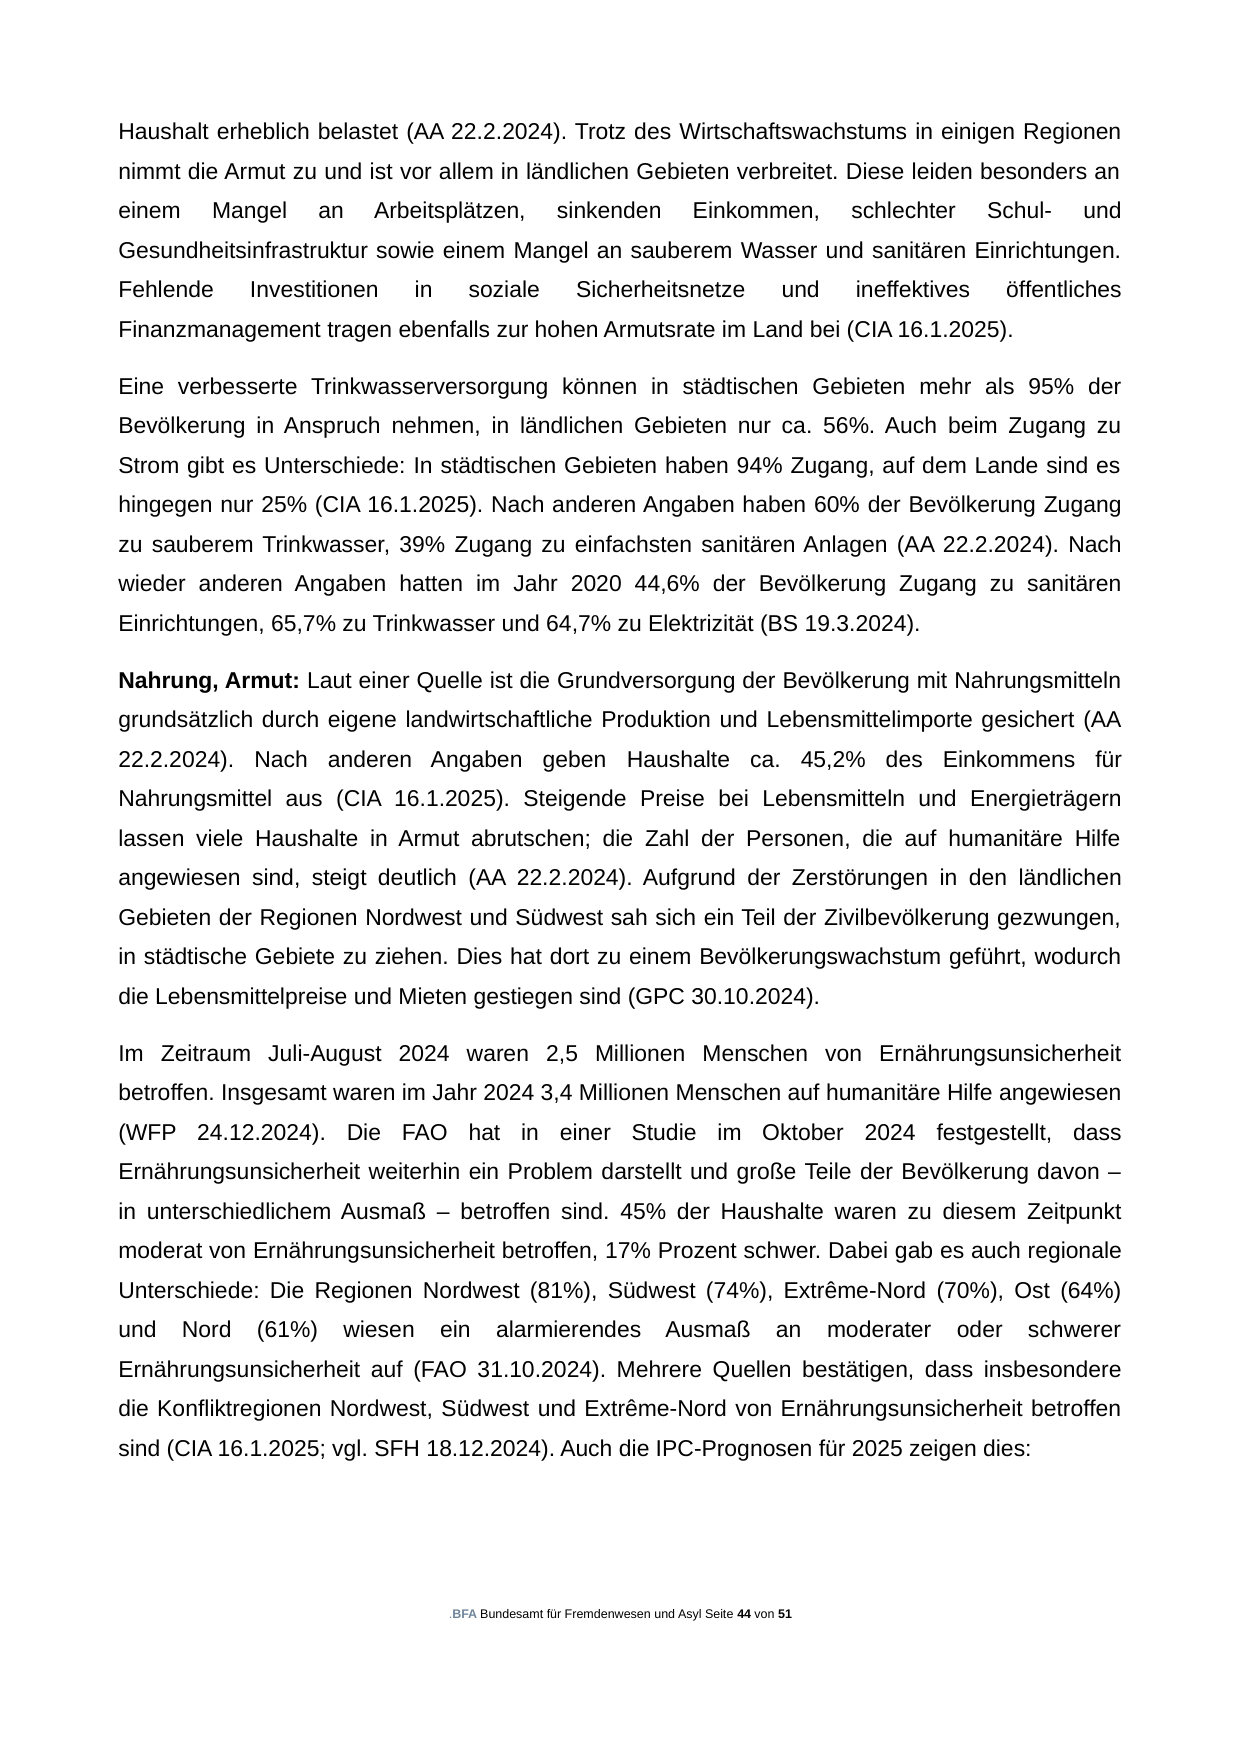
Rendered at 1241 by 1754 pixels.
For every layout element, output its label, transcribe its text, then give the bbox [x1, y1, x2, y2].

text Haushalt erheblich belastet (AA 22.2.2024). Trotz des Wirtschaftswachstums in einigen Regionen nimmt die Armut zu und ist vor allem in ländlichen Gebieten verbreitet. Diese leiden besonders an einem Mangel an Arbeitsplätzen, sinkenden Einkommen, schlechter Schul- und Gesundheitsinfrastruktur sowie einem Mangel an sauberem Wasser und sanitären Einrichtungen. Fehlende Investitionen in soziale Sicherheitsnetze und ineffektives öffentliches Finanzmanagement tragen ebenfalls zur hohen Armutsrate im Land bei (CIA 16.1.2025). [118, 118, 1122, 342]
text Nahrung, Armut: Laut einer Quelle ist die Grundversorgung der Bevölkerung mit Nahrungsmitteln grundsätzlich durch eigene landwirtschaftliche Produktion und Lebensmittelimporte gesichert (AA 22.2.2024). Nach anderen Angaben geben Haushalte ca. 45,2% des Einkommens für Nahrungsmittel aus (CIA 16.1.2025). Steigende Preise bei Lebensmitteln und Energieträgern lassen viele Haushalte in Armut abrutschen; die Zahl der Personen, die auf humanitäre Hilfe angewiesen sind, steigt deutlich (AA 22.2.2024). Aufgrund der Zerstörungen in den ländlichen Gebieten der Regionen Nordwest und Südwest sah sich ein Teil der Zivilbevölkerung gezwungen, in städtische Gebiete zu ziehen. Dies hat dort zu einem Bevölkerungswachstum geführt, wodurch die Lebensmittelpreise und Mieten gestiegen sind (GPC 30.10.2024). [118, 667, 1122, 1009]
text Im Zeitraum Juli-August 2024 waren 2,5 Millionen Menschen von Ernährungsunsicherheit betroffen. Insgesamt waren im Jahr 2024 3,4 Millionen Menschen auf humanitäre Hilfe angewiesen (WFP 24.12.2024). Die FAO hat in einer Studie im Oktober 2024 festgestellt, dass Ernährungsunsicherheit weiterhin ein Problem darstellt und große Teile der Bevölkerung davon – in unterschiedlichem Ausmaß – betroffen sind. 45% der Haushalte waren zu diesem Zeitpunkt moderat von Ernährungsunsicherheit betroffen, 17% Prozent schwer. Dabei gab es auch regionale Unterschiede: Die Regionen Nordwest (81%), Südwest (74%), Extrême-Nord (70%), Ost (64%) und Nord (61%) wiesen ein alarmierendes Ausmaß an moderater oder schwerer Ernährungsunsicherheit auf (FAO 31.10.2024). Mehrere Quellen bestätigen, dass insbesondere die Konfliktregionen Nordwest, Südwest und Extrême-Nord von Ernährungsunsicherheit betroffen sind (CIA 16.1.2025; vgl. SFH 18.12.2024). Auch die IPC-Prognosen für 2025 zeigen dies: [118, 1040, 1122, 1461]
text Eine verbesserte Trinkwasserversorgung können in städtischen Gebieten mehr als 95% der Bevölkerung in Anspruch nehmen, in ländlichen Gebieten nur ca. 56%. Auch beim Zugang zu Strom gibt es Unterschiede: In städtischen Gebieten haben 94% Zugang, auf dem Lande sind es hingegen nur 25% (CIA 16.1.2025). Nach anderen Angaben haben 60% der Bevölkerung Zugang zu sauberem Trinkwasser, 39% Zugang zu einfachsten sanitären Anlagen (AA 22.2.2024). Nach wieder anderen Angaben hatten im Jahr 2020 44,6% der Bevölkerung Zugang zu sanitären Einrichtungen, 65,7% zu Trinkwasser und 64,7% zu Elektrizität (BS 19.3.2024). [118, 373, 1122, 636]
